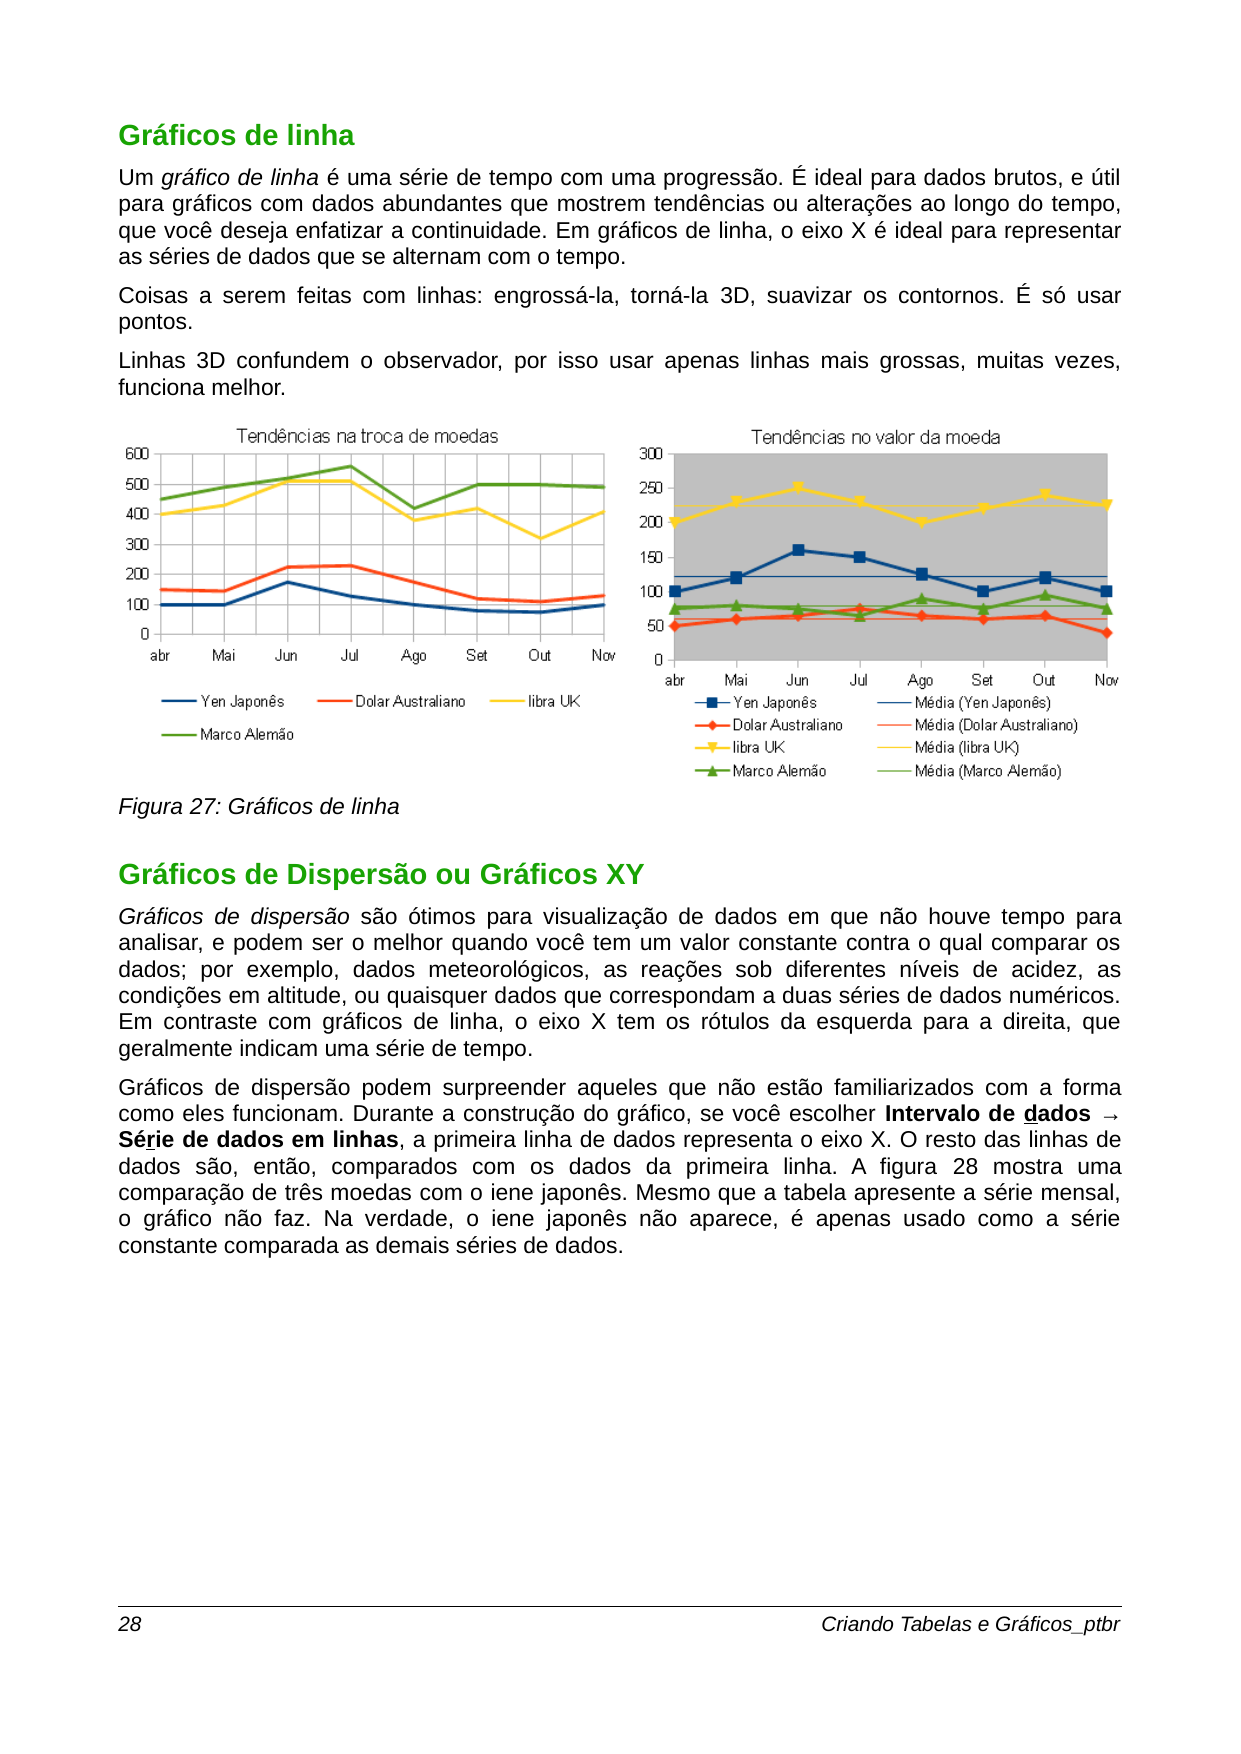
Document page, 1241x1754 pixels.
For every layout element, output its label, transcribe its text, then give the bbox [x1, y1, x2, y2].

text Coisas a serem feitas com linhas: engrossá-la, torná-la 3D, suavizar os contornos. É só usar pontos. [118, 282, 1122, 335]
text Um gráfico de linha é uma série de tempo com uma progressão. É ideal para dados brutos, e útil para gráficos com dados abundantes que mostrem tendências ou alterações ao longo do tempo, que você deseja enfatizar a continuidade. Em gráficos de linha, o eixo X é ideal para representar as séries de dados que se alternam com o tempo. [118, 164, 1122, 269]
text Figura 27: Gráficos de linha [118, 793, 1122, 819]
text Linhas 3D confundem o observador, por isso usar apenas linhas mais grossas, muitas vezes, funciona melhor. [118, 347, 1122, 400]
subtitle Gráficos de Dispersão ou Gráficos XY [118, 857, 1122, 891]
subtitle Gráficos de linha [118, 118, 1122, 152]
text Gráficos de dispersão podem surpreender aqueles que não estão familiarizados com a forma como eles funcionam. Durante a construção do gráfico, se você escolher Intervalo de dados → Série de dados em linhas, a primeira linha de dados representa o eixo X. O resto das linhas de dados são, então, comparados com os dados da primeira linha. A figura 28 mostra uma comparação de três moedas com o iene japonês. Mesmo que a tabela apresente a série mensal, o gráfico não faz. Na verdade, o iene japonês não aparece, é apenas usado como a série constante comparada as demais séries de dados. [118, 1073, 1122, 1258]
picture [118, 425, 1123, 787]
text Gráficos de dispersão são ótimos para visualização de dados em que não houve tempo para analisar, e podem ser o melhor quando você tem um valor constante contra o qual comparar os dados; por exemplo, dados meteorológicos, as reações sob diferentes níveis de acidez, as condições em altitude, ou quaisquer dados que correspondam a duas séries de dados numéricos. Em contraste com gráficos de linha, o eixo X tem os rótulos da esquerda para a direita, que geralmente indicam uma série de tempo. [118, 903, 1122, 1061]
